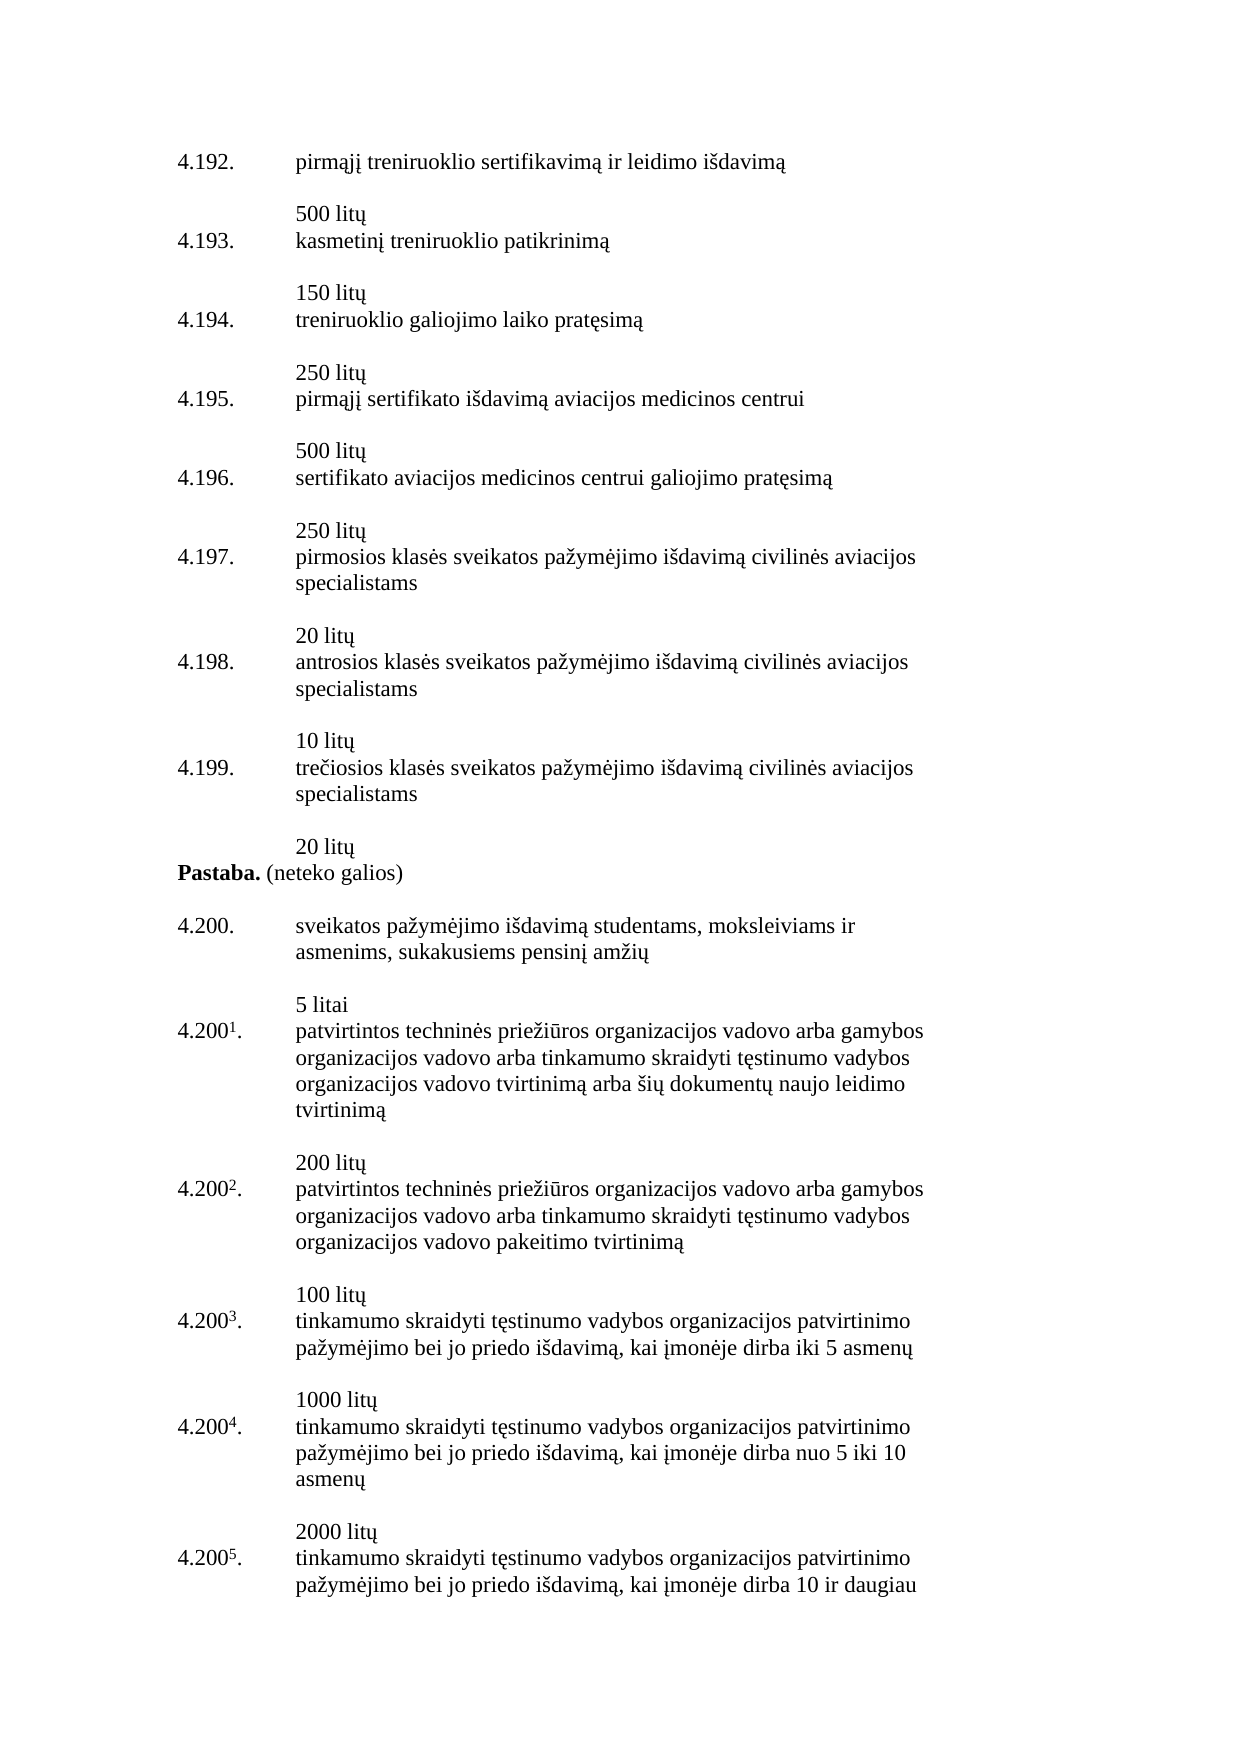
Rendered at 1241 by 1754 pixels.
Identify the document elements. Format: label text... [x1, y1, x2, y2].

text 4.2001. patvirtintos techninės priežiūros organizacijos vadovo arba gamybos organizacijos vadovo arba tinkamumo skraidyti tęstinumo vadybos organizacijos vadovo tvirtinimą arba šių dokumentų naujo leidimo tvirtinimą 200 litų [177, 1017, 945, 1176]
text 4.192. pirmąjį treniruoklio sertifikavimą ir leidimo išdavimą 500 litų [177, 148, 945, 227]
text 4.194. treniruoklio galiojimo laiko pratęsimą 250 litų [177, 306, 945, 385]
text 4.198. antrosios klasės sveikatos pažymėjimo išdavimą civilinės aviacijos specialistams 10 litų [177, 648, 945, 754]
text Pastaba. (neteko galios) [177, 859, 1063, 886]
text 4.2003. tinkamumo skraidyti tęstinumo vadybos organizacijos patvirtinimo pažymėjimo bei jo priedo išdavimą, kai įmonėje dirba iki 5 asmenų 1000 litų [177, 1307, 945, 1413]
text 4.196. sertifikato aviacijos medicinos centrui galiojimo pratęsimą 250 litų [177, 464, 945, 543]
text 4.195. pirmąjį sertifikato išdavimą aviacijos medicinos centrui 500 litų [177, 385, 945, 464]
text 4.2004. tinkamumo skraidyti tęstinumo vadybos organizacijos patvirtinimo pažymėjimo bei jo priedo išdavimą, kai įmonėje dirba nuo 5 iki 10 asmenų 2000 litų [177, 1413, 945, 1544]
text 4.197. pirmosios klasės sveikatos pažymėjimo išdavimą civilinės aviacijos specialistams 20 litų [177, 543, 945, 648]
text 4.200. sveikatos pažymėjimo išdavimą studentams, moksleiviams ir asmenims, sukakusiems pensinį amžių 5 litai [177, 912, 945, 1017]
text 4.199. trečiosios klasės sveikatos pažymėjimo išdavimą civilinės aviacijos specialistams 20 litų [177, 754, 945, 859]
text 4.193. kasmetinį treniruoklio patikrinimą 150 litų [177, 227, 945, 306]
text 4.2002. patvirtintos techninės priežiūros organizacijos vadovo arba gamybos organizacijos vadovo arba tinkamumo skraidyti tęstinumo vadybos organizacijos vadovo pakeitimo tvirtinimą 100 litų [177, 1176, 945, 1307]
text 4.2005. tinkamumo skraidyti tęstinumo vadybos organizacijos patvirtinimo pažymėjimo bei jo priedo išdavimą, kai įmonėje dirba 10 ir daugiau [177, 1544, 945, 1597]
